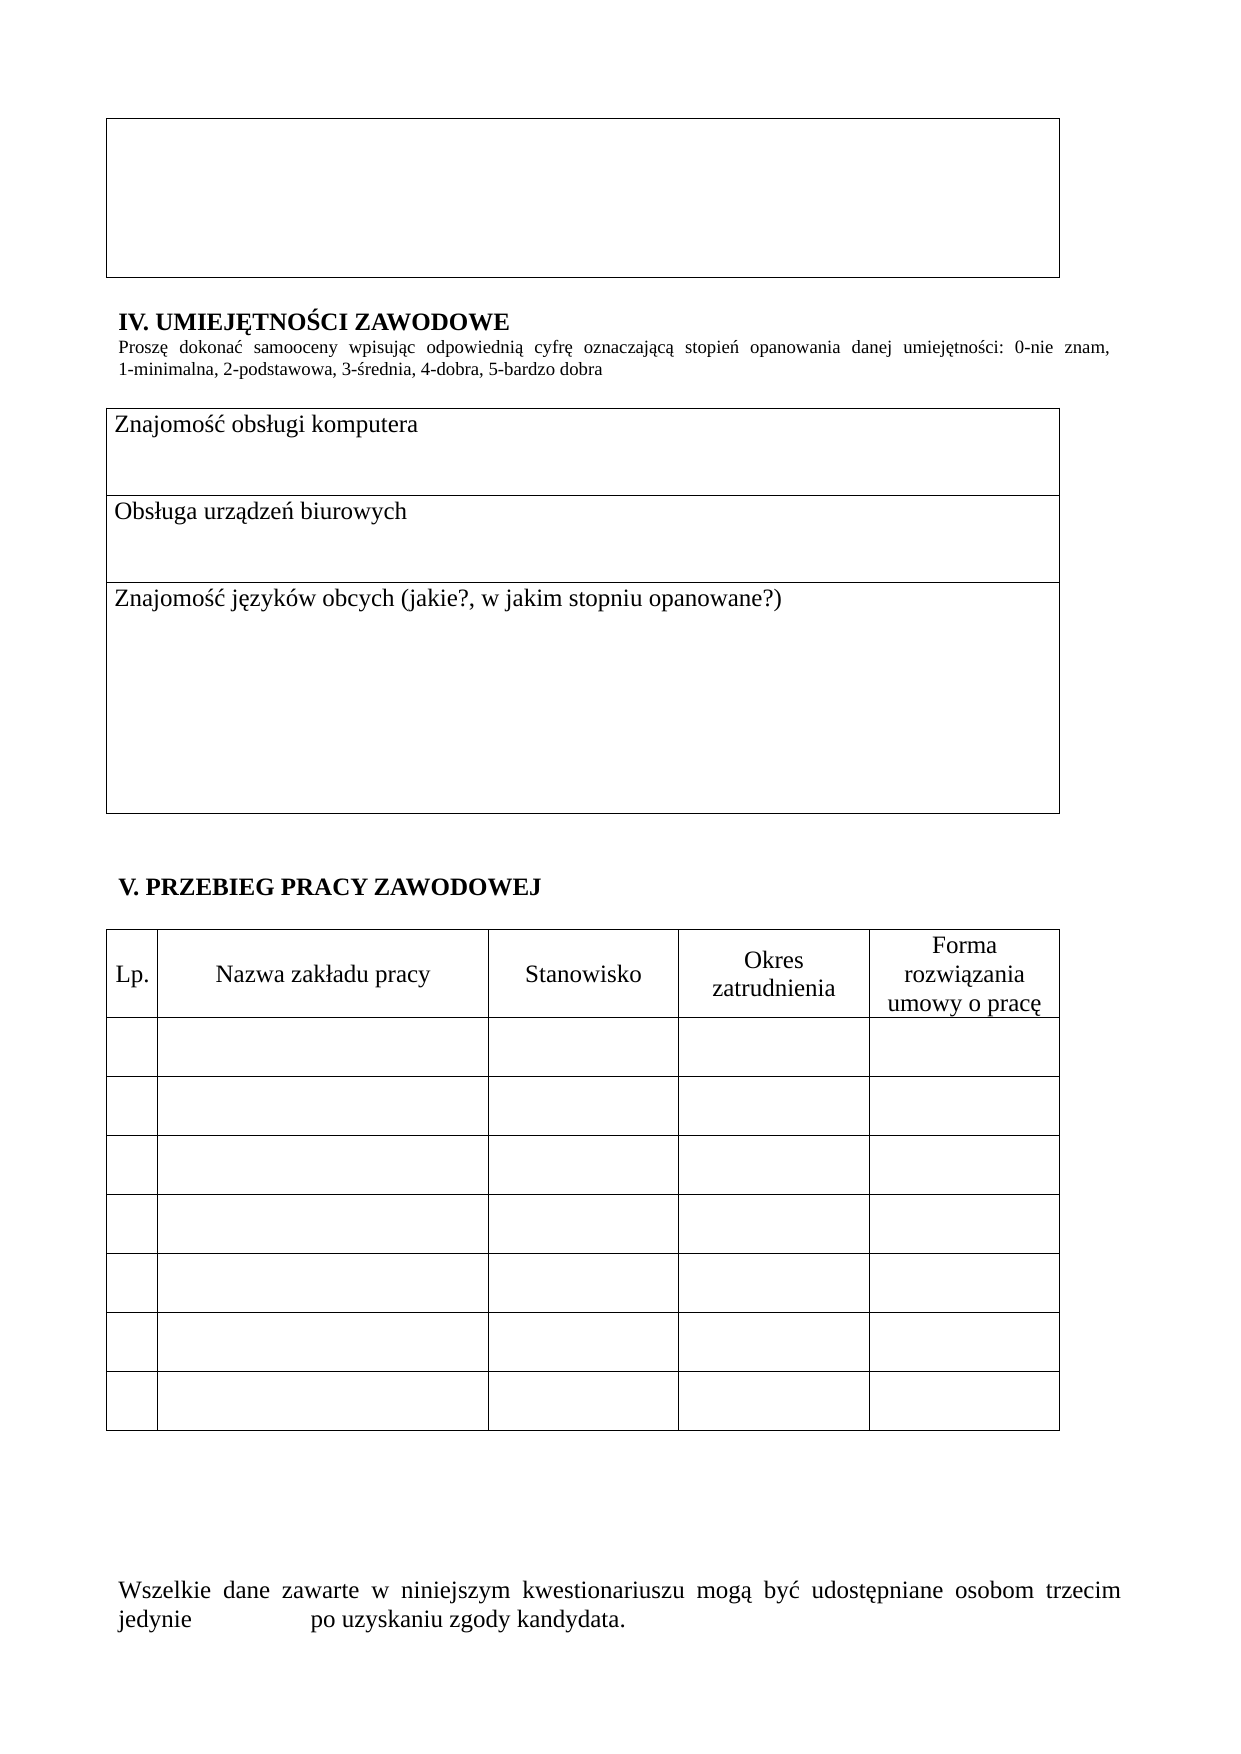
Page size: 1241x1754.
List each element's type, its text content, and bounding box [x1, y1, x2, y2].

table_cell [870, 1254, 1059, 1312]
text Proszę dokonać samooceny wpisując odpowiednią cyfrę oznaczającą stopień opanowania danej umiejętności: 0-nie znam, 1-minimalna, 2-podstawowa, 3-średnia, 4-dobra, 5-bardzo dobra [118, 336, 1122, 379]
table_cell [870, 1018, 1059, 1076]
text V. PRZEBIEG PRACY ZAWODOWEJ [118, 872, 1122, 901]
table_cell [107, 1195, 157, 1253]
table_cell Znajomość języków obcych (jakie?, w jakim stopniu opanowane?) [107, 583, 1059, 813]
table_cell [489, 1313, 678, 1371]
table_cell [870, 1372, 1059, 1430]
table_cell [158, 1018, 488, 1076]
table_cell [870, 1313, 1059, 1371]
table_cell [107, 1254, 157, 1312]
table_cell [489, 1254, 678, 1312]
table_cell [679, 1136, 869, 1194]
table_cell [489, 1136, 678, 1194]
table_header Forma rozwiązania umowy o pracę [870, 930, 1059, 1017]
table_cell [679, 1018, 869, 1076]
table_cell [158, 1077, 488, 1135]
table_cell [489, 1077, 678, 1135]
table_cell [870, 1195, 1059, 1253]
table_header Nazwa zakładu pracy [158, 930, 488, 1017]
table_cell [489, 1372, 678, 1430]
table_cell [679, 1254, 869, 1312]
table_cell [679, 1313, 869, 1371]
table_cell [107, 1018, 157, 1076]
table_cell [158, 1372, 488, 1430]
table_cell [107, 1313, 157, 1371]
table_header Okres zatrudnienia [679, 930, 869, 1017]
table_header Stanowisko [489, 930, 678, 1017]
text IV. UMIEJĘTNOŚCI ZAWODOWE [118, 307, 1122, 336]
table_cell [870, 1136, 1059, 1194]
table_header [107, 119, 1059, 277]
table_cell [489, 1195, 678, 1253]
table_cell Obsługa urządzeń biurowych [107, 496, 1059, 582]
table_cell [870, 1077, 1059, 1135]
table_cell [107, 1136, 157, 1194]
table_cell [679, 1372, 869, 1430]
text Wszelkie dane zawarte w niniejszym kwestionariuszu mogą być udostępniane osobom trzecim jedynie po uzyskaniu zgody kandydata. [118, 1575, 1122, 1632]
table_cell [679, 1195, 869, 1253]
table_cell [158, 1136, 488, 1194]
table_header Lp. [107, 930, 157, 1017]
table_cell [679, 1077, 869, 1135]
table_cell [107, 1077, 157, 1135]
table_cell [158, 1254, 488, 1312]
table_cell [489, 1018, 678, 1076]
table_cell [107, 1372, 157, 1430]
table_header Znajomość obsługi komputera [107, 409, 1059, 495]
table_cell [158, 1195, 488, 1253]
table_cell [158, 1313, 488, 1371]
